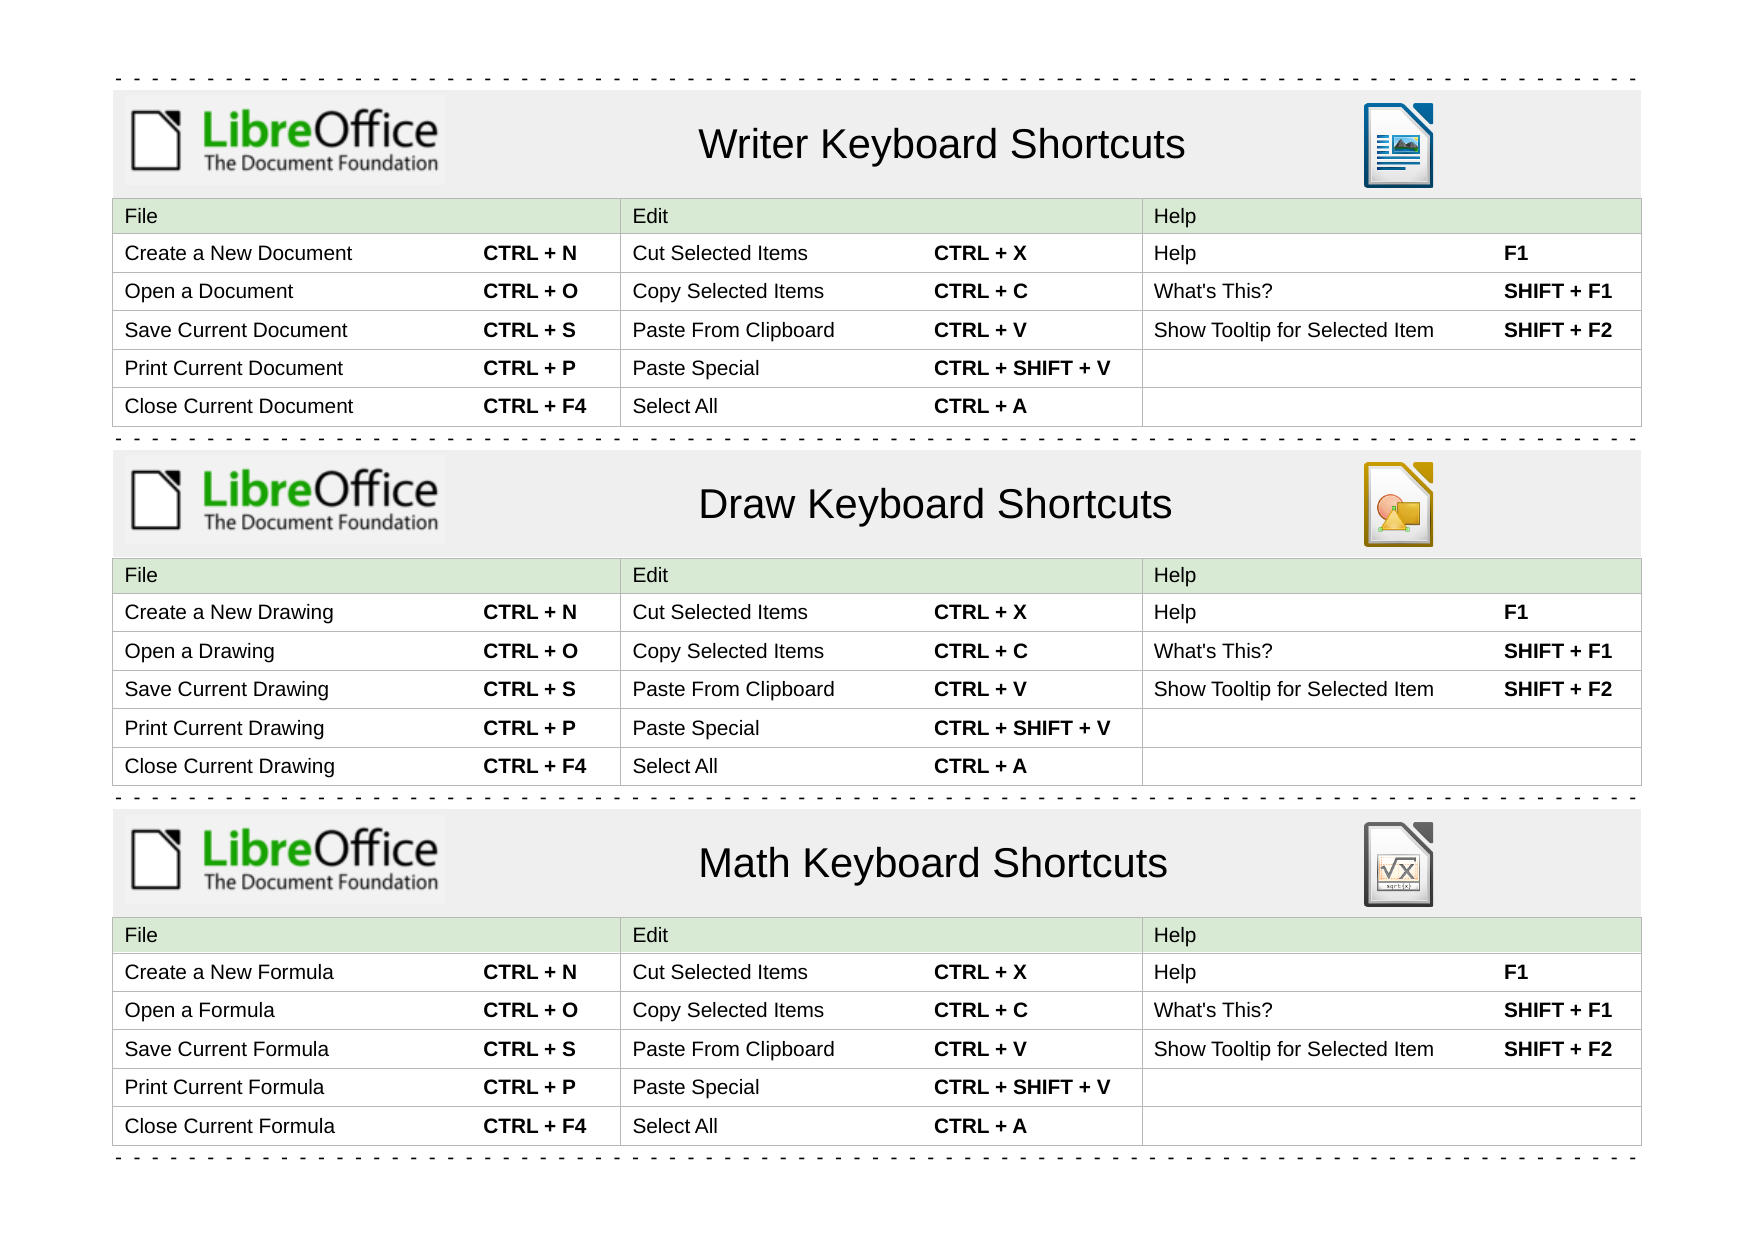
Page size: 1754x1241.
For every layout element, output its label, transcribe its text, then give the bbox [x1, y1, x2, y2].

table_cell CTRL + P [471, 1069, 620, 1106]
table_cell CTRL + O [471, 992, 620, 1029]
table_cell Edit [621, 918, 922, 952]
table_cell F1 [1492, 954, 1641, 991]
table_cell [1143, 748, 1492, 785]
table_cell Paste Special [621, 350, 922, 387]
table_cell CTRL + N [471, 594, 620, 631]
table_header [1492, 90, 1641, 198]
table_cell [471, 199, 620, 233]
table_cell CTRL + C [922, 273, 1142, 310]
table_cell What's This? [1143, 992, 1492, 1029]
table_cell Help [1143, 594, 1492, 631]
table_cell CTRL + F4 [471, 748, 620, 785]
table_cell Edit [621, 199, 922, 233]
table_cell CTRL + C [922, 632, 1142, 670]
table_cell [922, 559, 1142, 593]
picture [1364, 462, 1434, 547]
table_cell SHIFT + F1 [1492, 992, 1641, 1029]
table_cell [1492, 748, 1641, 785]
table_cell CTRL + N [471, 954, 620, 991]
table_header [113, 90, 471, 198]
table_cell Select All [621, 1107, 922, 1145]
table_cell CTRL + O [471, 273, 620, 310]
table_cell CTRL + A [922, 748, 1142, 785]
table_cell Paste From Clipboard [621, 311, 922, 349]
picture [124, 95, 446, 185]
table_cell Help [1143, 954, 1492, 991]
text - - - - - - - - - - - - - - - - - - - - - - - - - - - - - - - - - - - - - - - - - - - - - - - - - - - - - - - - - - - - - - - - - - - - - - - - - - - - - - - - - - - [112, 786, 1641, 809]
table_cell Help [1143, 199, 1492, 233]
table_header Writer Keyboard Shortcuts [620, 90, 1492, 198]
table_cell Close Current Drawing [113, 748, 471, 785]
table_cell SHIFT + F1 [1492, 632, 1641, 670]
table_cell SHIFT + F1 [1492, 273, 1641, 310]
table_cell [1492, 559, 1641, 593]
table_cell Cut Selected Items [621, 234, 922, 272]
table_header Math Keyboard Shortcuts [620, 823, 1492, 917]
table_cell CTRL + SHIFT + V [922, 709, 1142, 747]
table_cell Create a New Drawing [113, 594, 471, 631]
table_cell Print Current Document [113, 350, 471, 387]
table_cell File [113, 559, 471, 593]
table_cell Cut Selected Items [621, 594, 922, 631]
table_cell [1492, 388, 1641, 426]
picture [1364, 103, 1434, 188]
table_cell CTRL + S [471, 671, 620, 708]
table_cell CTRL + X [922, 594, 1142, 631]
table_cell Open a Drawing [113, 632, 471, 670]
table_cell CTRL + N [471, 234, 620, 272]
table_cell CTRL + O [471, 632, 620, 670]
table_cell CTRL + SHIFT + V [922, 350, 1142, 387]
table_cell CTRL + SHIFT + V [922, 1069, 1142, 1106]
table_cell Close Current Document [113, 388, 471, 426]
table_cell CTRL + V [922, 671, 1142, 708]
text - - - - - - - - - - - - - - - - - - - - - - - - - - - - - - - - - - - - - - - - - - - - - - - - - - - - - - - - - - - - - - - - - - - - - - - - - - - - - - - - - - - [112, 427, 1641, 449]
table_cell CTRL + S [471, 311, 620, 349]
table_cell Open a Document [113, 273, 471, 310]
table_cell F1 [1492, 234, 1641, 272]
table_cell Close Current Formula [113, 1107, 471, 1145]
table_cell Create a New Document [113, 234, 471, 272]
table_cell SHIFT + F2 [1492, 1030, 1641, 1068]
table_cell Print Current Formula [113, 1069, 471, 1106]
table_cell [1492, 199, 1641, 233]
picture [1364, 822, 1434, 907]
table_cell [1492, 918, 1641, 952]
table_cell Print Current Drawing [113, 709, 471, 747]
table_cell [1492, 350, 1641, 387]
table_cell [1143, 1107, 1492, 1145]
table_cell Show Tooltip for Selected Item [1143, 1030, 1492, 1068]
table_cell SHIFT + F2 [1492, 311, 1641, 349]
table_cell Paste Special [621, 709, 922, 747]
table_cell [1143, 709, 1492, 747]
table_cell Save Current Document [113, 311, 471, 349]
table_cell Save Current Formula [113, 1030, 471, 1068]
table_cell [1143, 1069, 1492, 1106]
table_cell [922, 199, 1142, 233]
table_cell CTRL + V [922, 1030, 1142, 1068]
table_cell Show Tooltip for Selected Item [1143, 671, 1492, 708]
table_cell Paste From Clipboard [621, 1030, 922, 1068]
table_cell Show Tooltip for Selected Item [1143, 311, 1492, 349]
table_cell Edit [621, 559, 922, 593]
table_cell Create a New Formula [113, 954, 471, 991]
table_cell Help [1143, 918, 1492, 952]
table_cell [471, 559, 620, 593]
table_cell Paste From Clipboard [621, 671, 922, 708]
table_cell CTRL + A [922, 1107, 1142, 1145]
table_cell CTRL + P [471, 350, 620, 387]
text - - - - - - - - - - - - - - - - - - - - - - - - - - - - - - - - - - - - - - - - - - - - - - - - - - - - - - - - - - - - - - - - - - - - - - - - - - - - - - - - - - - [112, 1146, 1641, 1169]
table_cell Help [1143, 234, 1492, 272]
table_cell CTRL + V [922, 311, 1142, 349]
table_cell F1 [1492, 594, 1641, 631]
table_header [1492, 450, 1641, 557]
table_cell CTRL + F4 [471, 1107, 620, 1145]
table_header [620, 809, 1492, 822]
table_cell SHIFT + F2 [1492, 671, 1641, 708]
table_cell [922, 918, 1142, 952]
table_header [1492, 809, 1641, 917]
table_header [113, 450, 471, 557]
table_cell File [113, 199, 471, 233]
table_cell Open a Formula [113, 992, 471, 1029]
table_header [471, 809, 620, 917]
table_cell CTRL + P [471, 709, 620, 747]
table_cell Paste Special [621, 1069, 922, 1106]
table_cell CTRL + S [471, 1030, 620, 1068]
picture [124, 815, 446, 904]
table_cell Cut Selected Items [621, 954, 922, 991]
table_cell Copy Selected Items [621, 632, 922, 670]
table_cell Select All [621, 388, 922, 426]
table_cell CTRL + C [922, 992, 1142, 1029]
table_cell CTRL + F4 [471, 388, 620, 426]
table_cell CTRL + X [922, 234, 1142, 272]
table_header Draw Keyboard Shortcuts [620, 450, 1492, 557]
table_cell [1492, 1107, 1641, 1145]
table_cell CTRL + A [922, 388, 1142, 426]
table_header [471, 450, 620, 557]
text - - - - - - - - - - - - - - - - - - - - - - - - - - - - - - - - - - - - - - - - - - - - - - - - - - - - - - - - - - - - - - - - - - - - - - - - - - - - - - - - - - - [112, 66, 1641, 90]
table_cell [1143, 388, 1492, 426]
table_cell [471, 918, 620, 952]
table_cell Copy Selected Items [621, 992, 922, 1029]
picture [124, 455, 446, 544]
table_header [471, 90, 620, 198]
table_cell [1492, 1069, 1641, 1106]
table_cell Select All [621, 748, 922, 785]
table_cell What's This? [1143, 632, 1492, 670]
table_cell CTRL + X [922, 954, 1142, 991]
table_cell Help [1143, 559, 1492, 593]
table_cell File [113, 918, 471, 952]
table_header [113, 809, 471, 917]
table_cell Copy Selected Items [621, 273, 922, 310]
table_cell [1143, 350, 1492, 387]
table_cell What's This? [1143, 273, 1492, 310]
table_cell Save Current Drawing [113, 671, 471, 708]
table_cell [1492, 709, 1641, 747]
